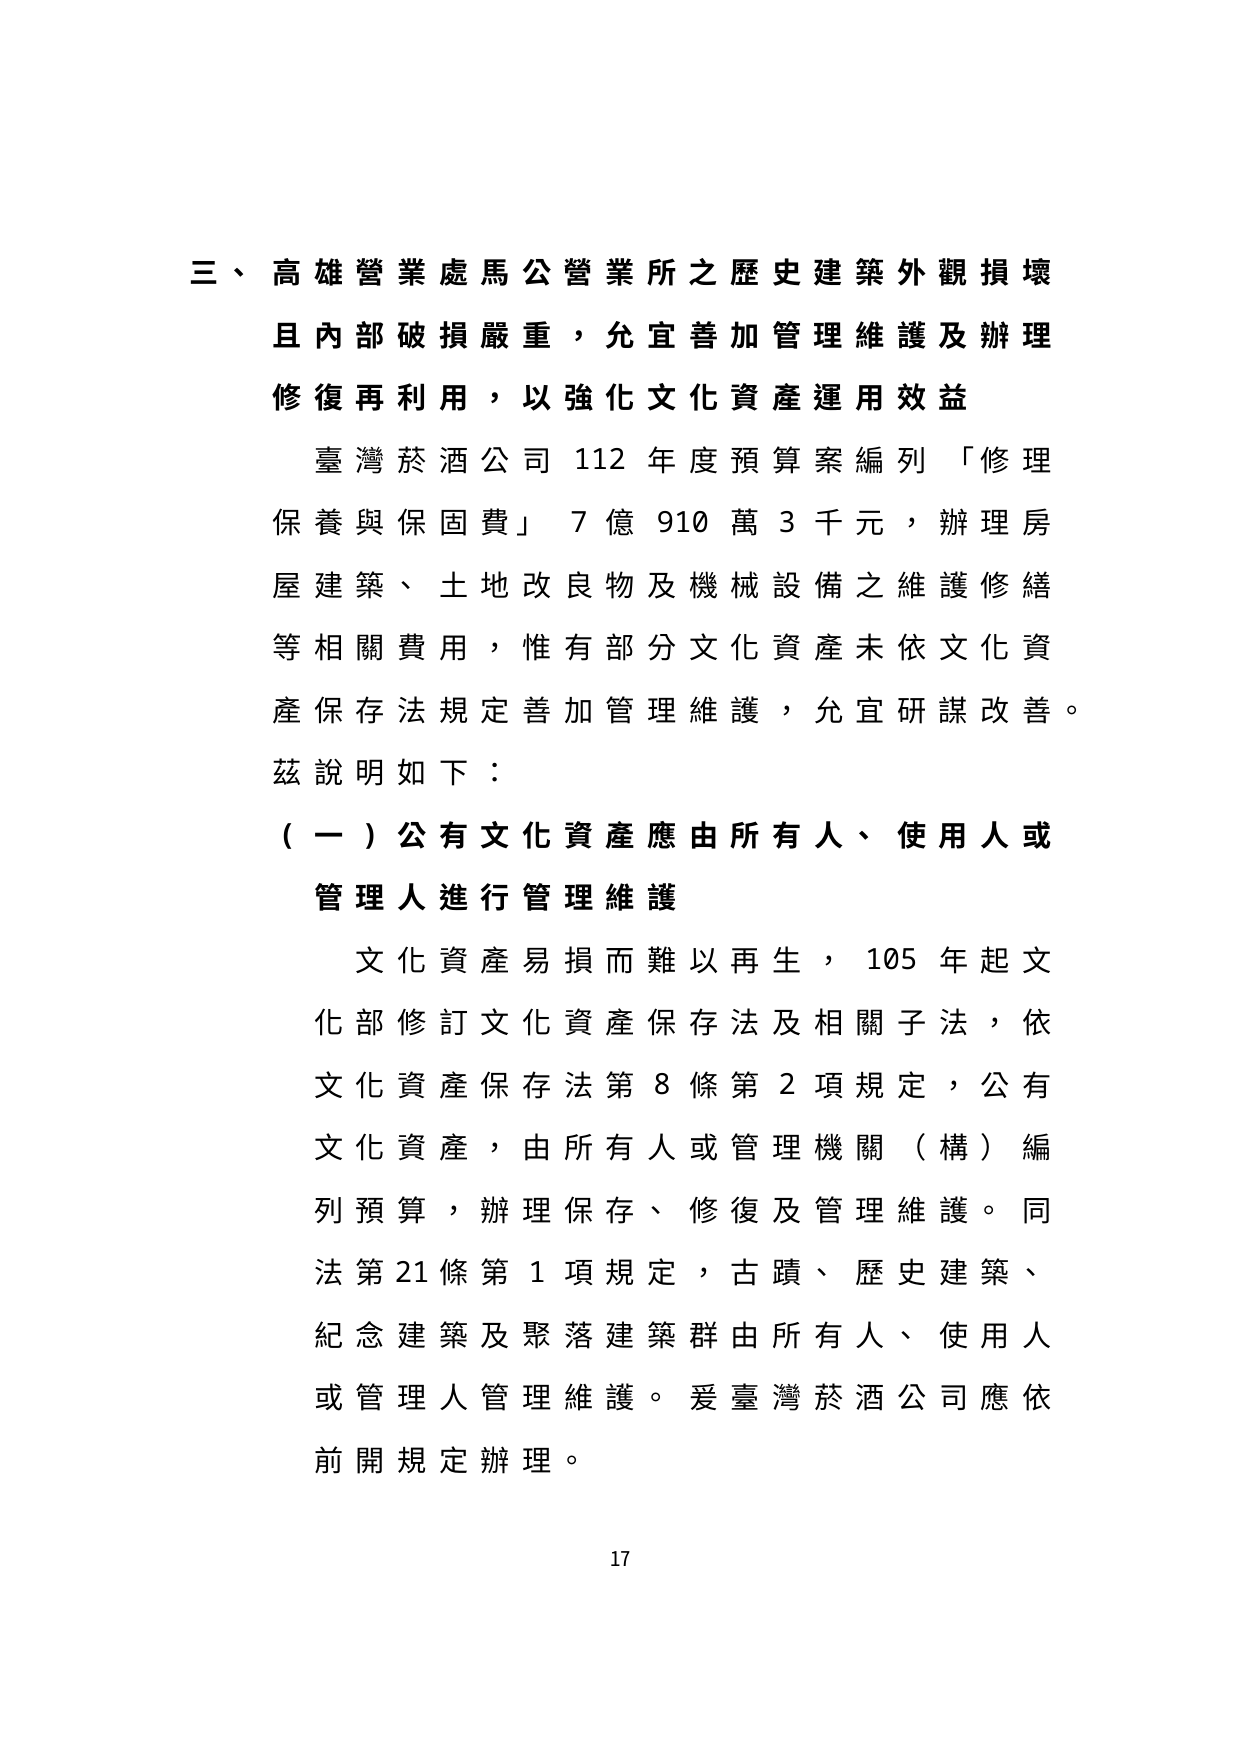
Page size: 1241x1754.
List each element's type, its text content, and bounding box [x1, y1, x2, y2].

text 三、高雄營業處馬公營業所之歷史建築外觀損壞且內部破損嚴重，允宜善加管理維護及辦理修復再利用，以強化文化資產運用效益 [183, 229, 1058, 417]
text (一)公有文化資產應由所有人、使用人或管理人進行管理維護 [242, 792, 1058, 917]
text 文化資產易損而難以再生，105年起文化部修訂文化資產保存法及相關子法，依文化資產保存法第8條第2項規定，公有文化資產，由所有人或管理機關（構）編列預算，辦理保存、修復及管理維護。同法第21條第1項規定，古蹟、歷史建築、紀念建築及聚落建築群由所有人、使用人或管理人管理維護。爰臺灣菸酒公司應依前開規定辦理。 [271, 917, 1058, 1479]
text 臺灣菸酒公司112年度預算案編列「修理保養與保固費」7億910萬3千元，辦理房屋建築、土地改良物及機械設備之維護修繕等相關費用，惟有部分文化資產未依文化資產保存法規定善加管理維護，允宜研謀改善。茲說明如下： [242, 417, 1058, 792]
